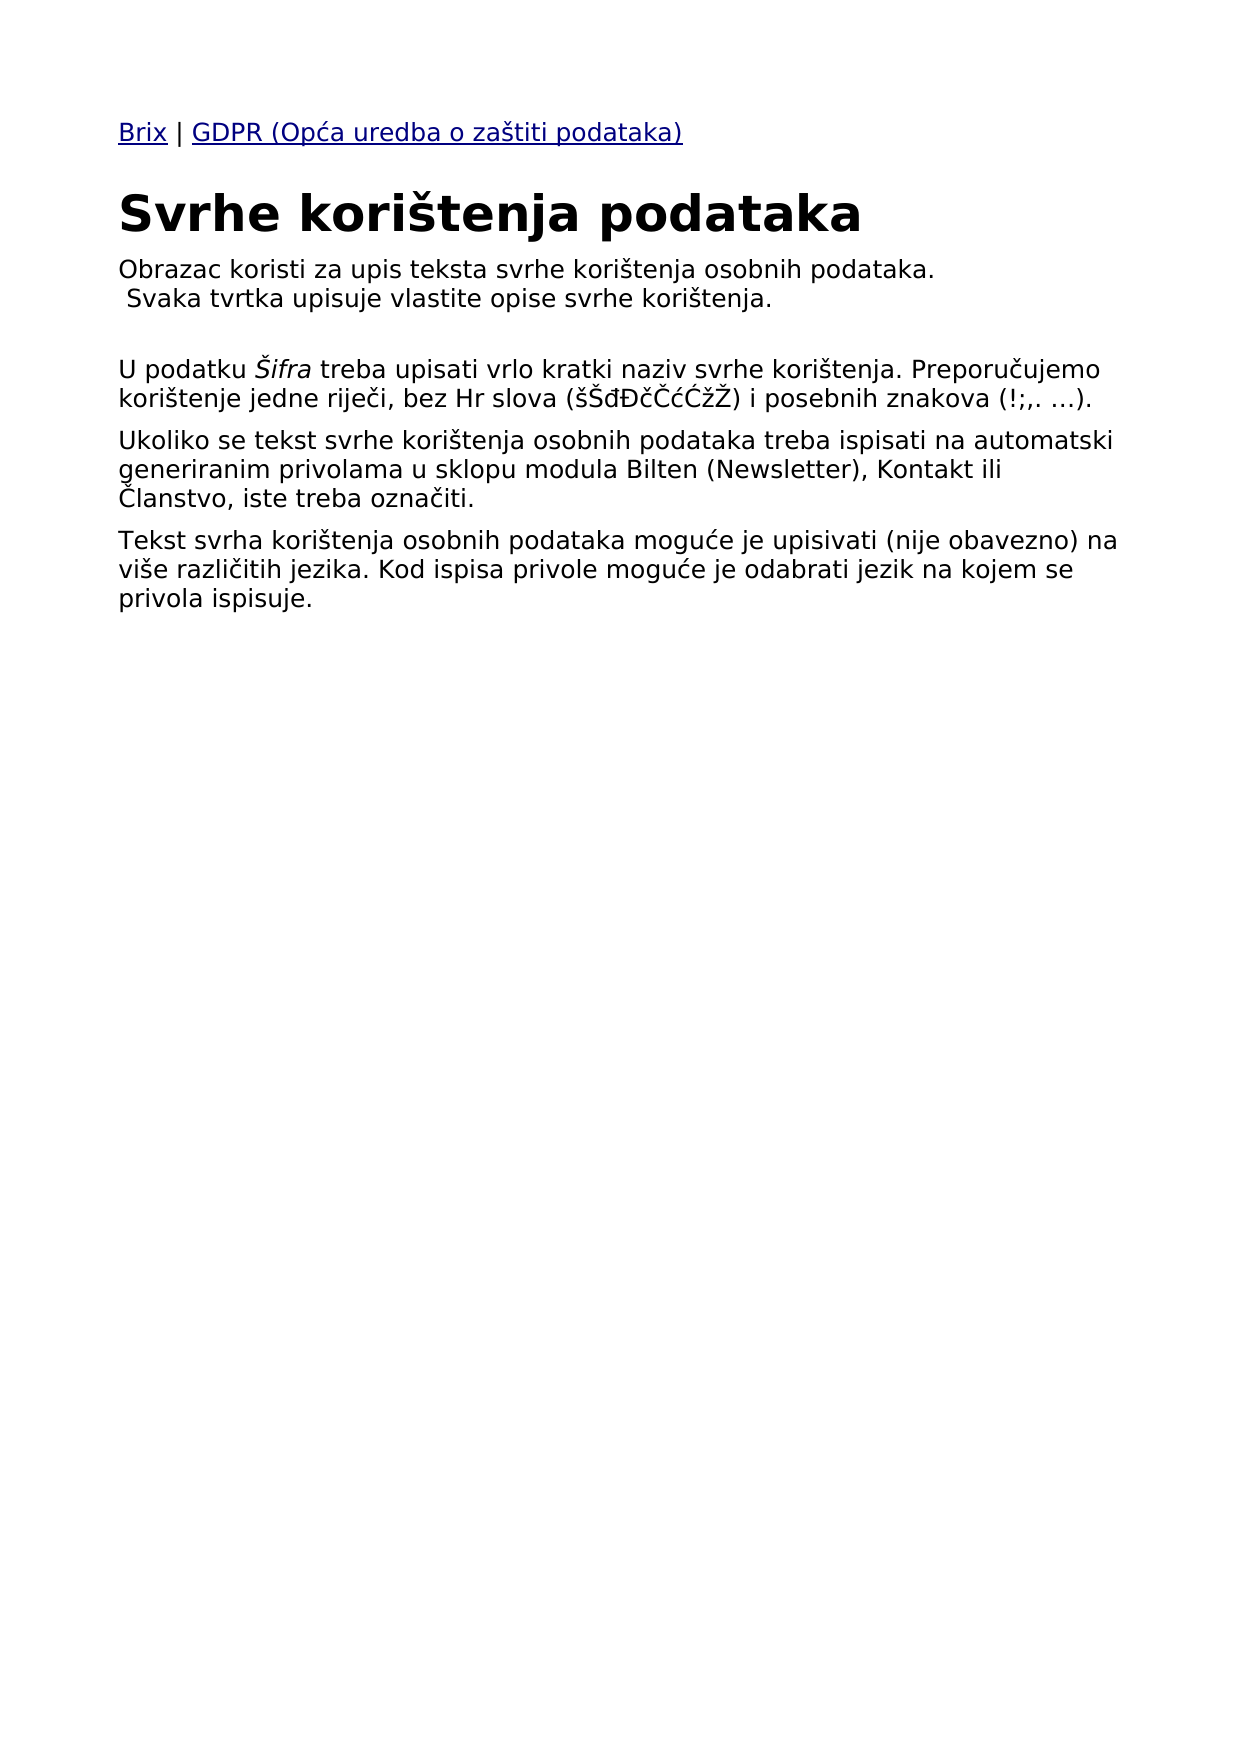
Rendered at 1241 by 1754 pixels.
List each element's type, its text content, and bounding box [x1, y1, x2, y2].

text Obrazac koristi za upis teksta svrhe korištenja osobnih podataka. Svaka tvrtka upisuje vlastite opise svrhe korištenja. [118, 256, 1122, 343]
text Ukoliko se tekst svrhe korištenja osobnih podataka treba ispisati na automatski generiranim privolama u sklopu modula Bilten (Newsletter), Kontakt ili Članstvo, iste treba označiti. [118, 426, 1122, 514]
text U podatku Šifra treba upisati vrlo kratki naziv svrhe korištenja. Preporučujemo korištenje jedne riječi, bez Hr slova (šŠđĐčČćĆžŽ) i posebnih znakova (!;,. …). [118, 356, 1122, 414]
text Brix | GDPR (Opća uredba o zaštiti podataka) [118, 118, 1122, 147]
subtitle Svrhe korištenja podataka [118, 185, 1122, 243]
text Tekst svrha korištenja osobnih podataka moguće je upisivati (nije obavezno) na više različitih jezika. Kod ispisa privole moguće je odabrati jezik na kojem se privola ispisuje. [118, 526, 1122, 614]
